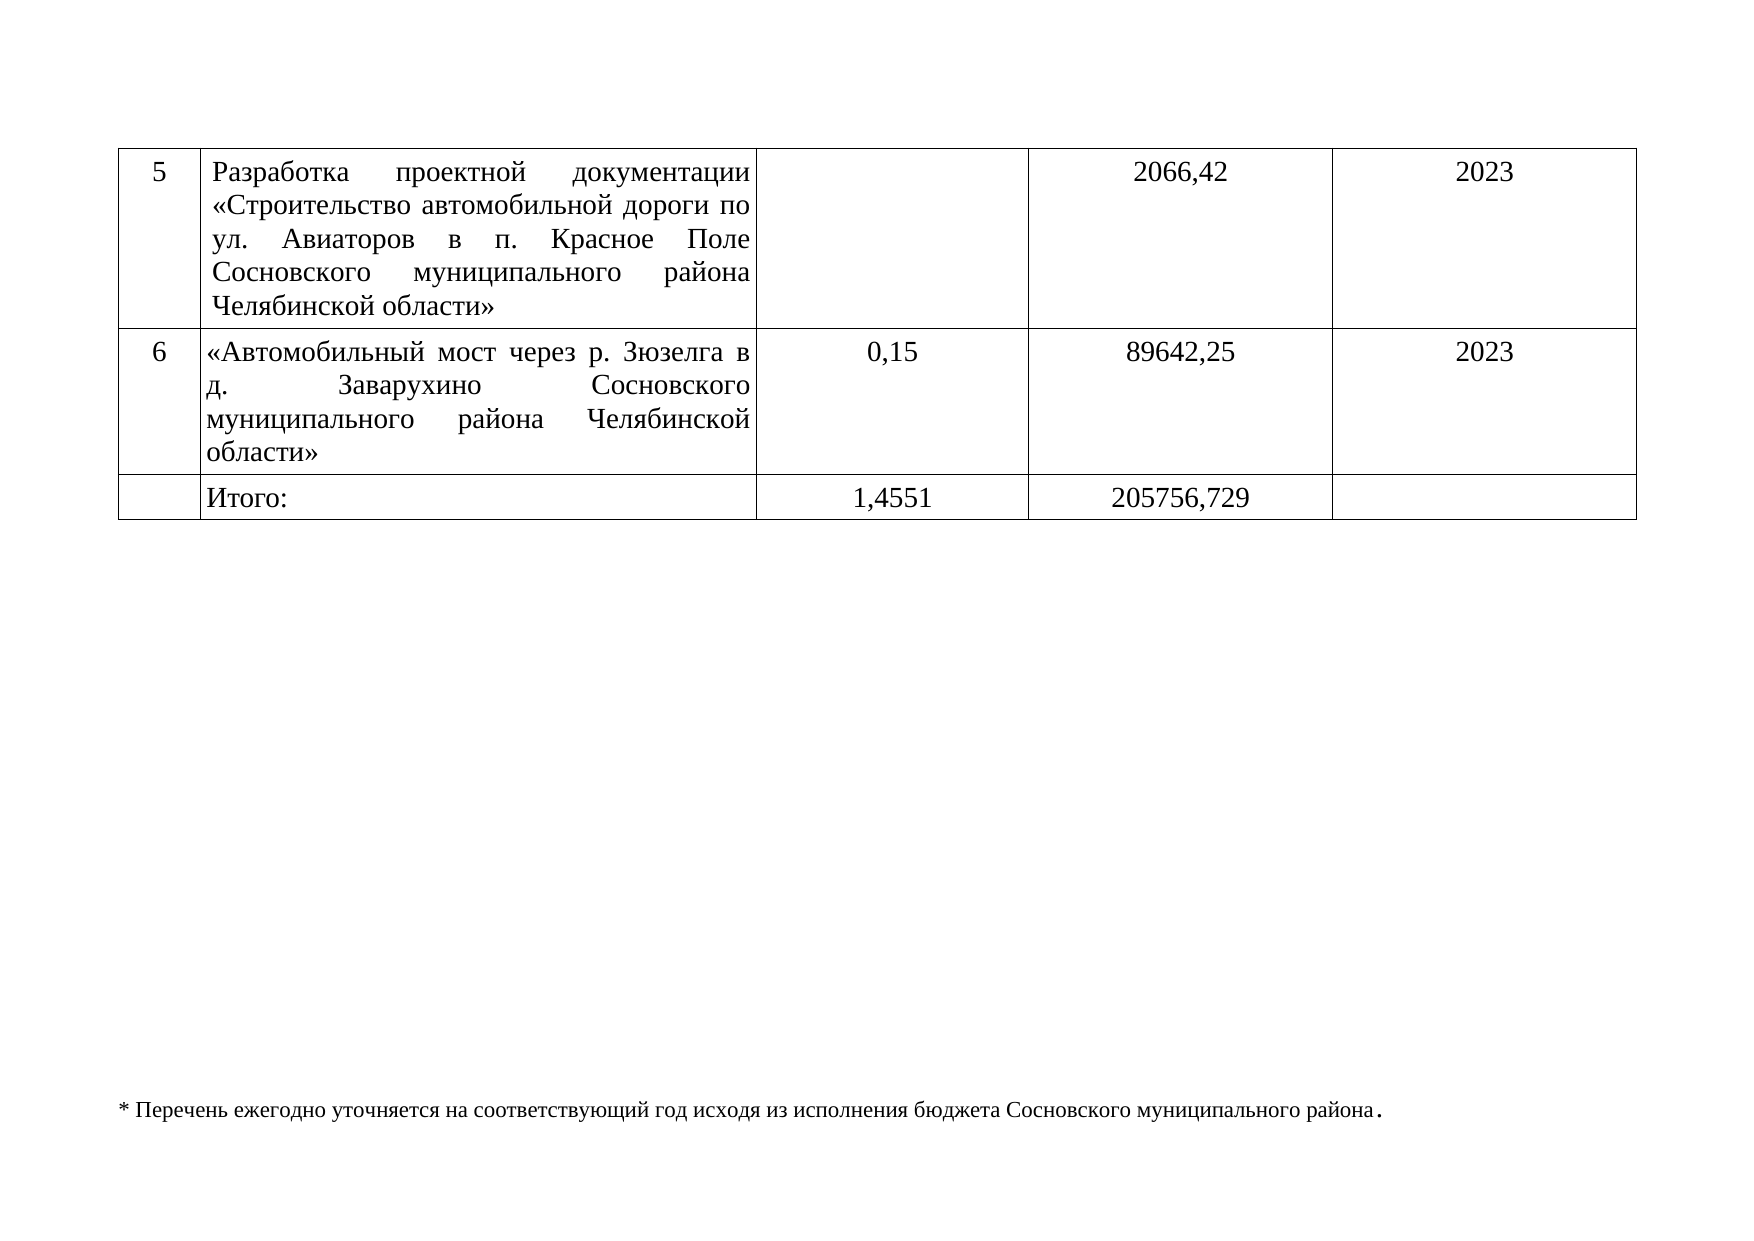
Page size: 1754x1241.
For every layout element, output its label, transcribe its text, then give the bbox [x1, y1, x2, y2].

text * Перечень ежегодно уточняется на соответствующий год исходя из исполнения бюджета Сосновского муниципального района. [118, 1090, 1636, 1123]
table_cell 2023 [1333, 149, 1636, 327]
table_cell [1333, 475, 1636, 519]
table_cell 2023 [1333, 329, 1636, 473]
table_cell 205756,729 [1029, 475, 1332, 519]
table_cell [119, 475, 200, 519]
table_cell Разработка проектной документации «Строительство автомобильной дороги по ул. Авиаторов в п. Красное Поле Сосновского муниципального района Челябинской области» [201, 149, 756, 327]
table_cell 89642,25 [1029, 329, 1332, 473]
table_cell 5 [119, 149, 200, 327]
table_cell 6 [119, 329, 200, 473]
table_cell 2066,42 [1029, 149, 1332, 327]
table_cell Итого: [201, 475, 756, 519]
table_cell 1,4551 [757, 475, 1028, 519]
table_cell «Автомобильный мост через р. Зюзелга в д. Заварухино Сосновского муниципального района Челябинской области» [201, 329, 756, 473]
table_cell [757, 149, 1028, 327]
table_cell 0,15 [757, 329, 1028, 473]
